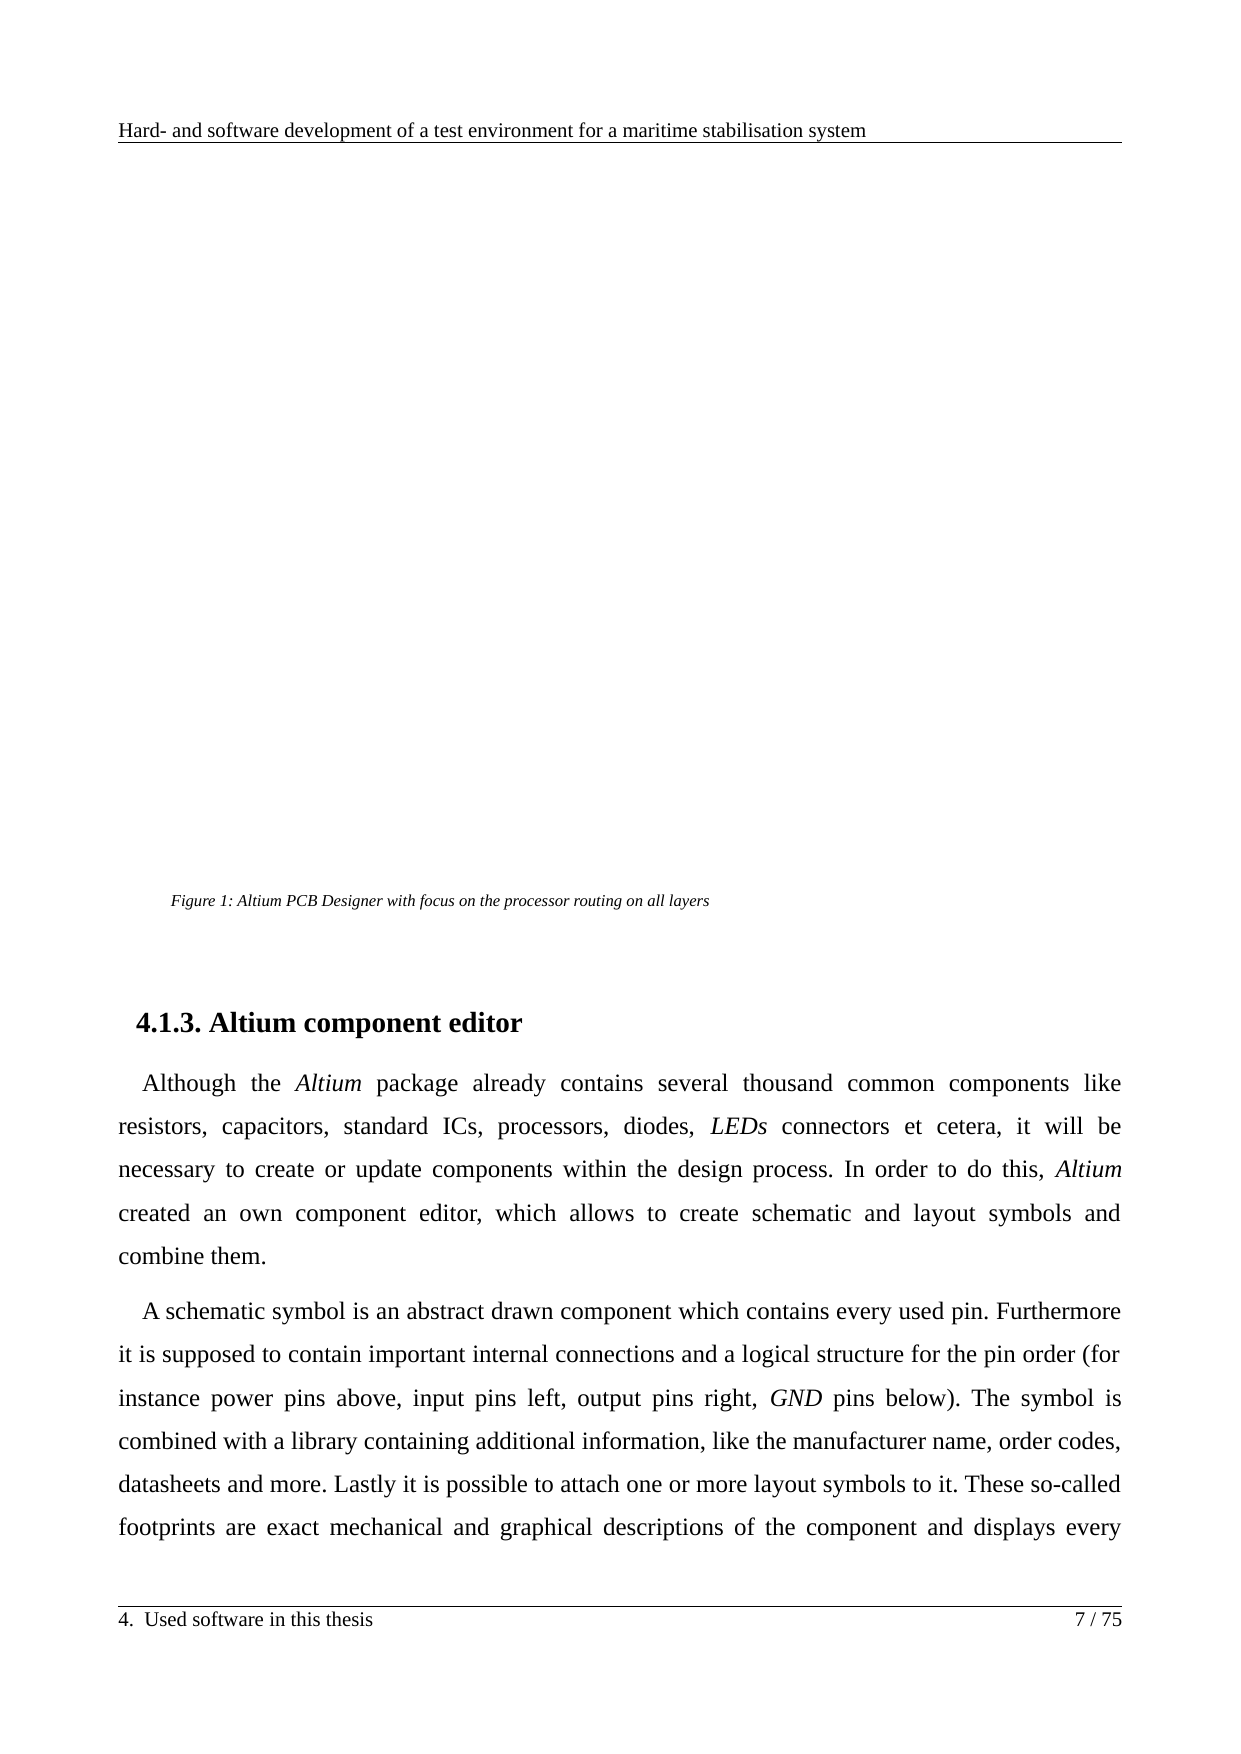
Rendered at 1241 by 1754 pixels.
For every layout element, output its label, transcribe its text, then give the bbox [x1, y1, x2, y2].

text A schematic symbol is an abstract drawn component which contains every used pin. Furthermore it is supposed to contain important internal connections and a logical structure for the pin order (for instance power pins above, input pins left, output pins right, GND pins below). The symbol is combined with a library containing additional information, like the manufacturer name, order codes, datasheets and more. Lastly it is possible to attach one or more layout symbols to it. These so-called footprints are exact mechanical and graphical descriptions of the component and displays every [118, 1296, 1122, 1541]
text Figure 1: Altium PCB Designer with focus on the processor routing on all layers [171, 189, 1070, 910]
subtitle Altium component editor [118, 1005, 1122, 1039]
text Although the Altium package already contains several thousand common components like resistors, capacitors, standard ICs, processors, diodes, LEDs connectors et cetera, it will be necessary to create or update components within the design process. In order to do this, Altium created an own component editor, which allows to create schematic and layout symbols and combine them. [118, 1068, 1122, 1269]
